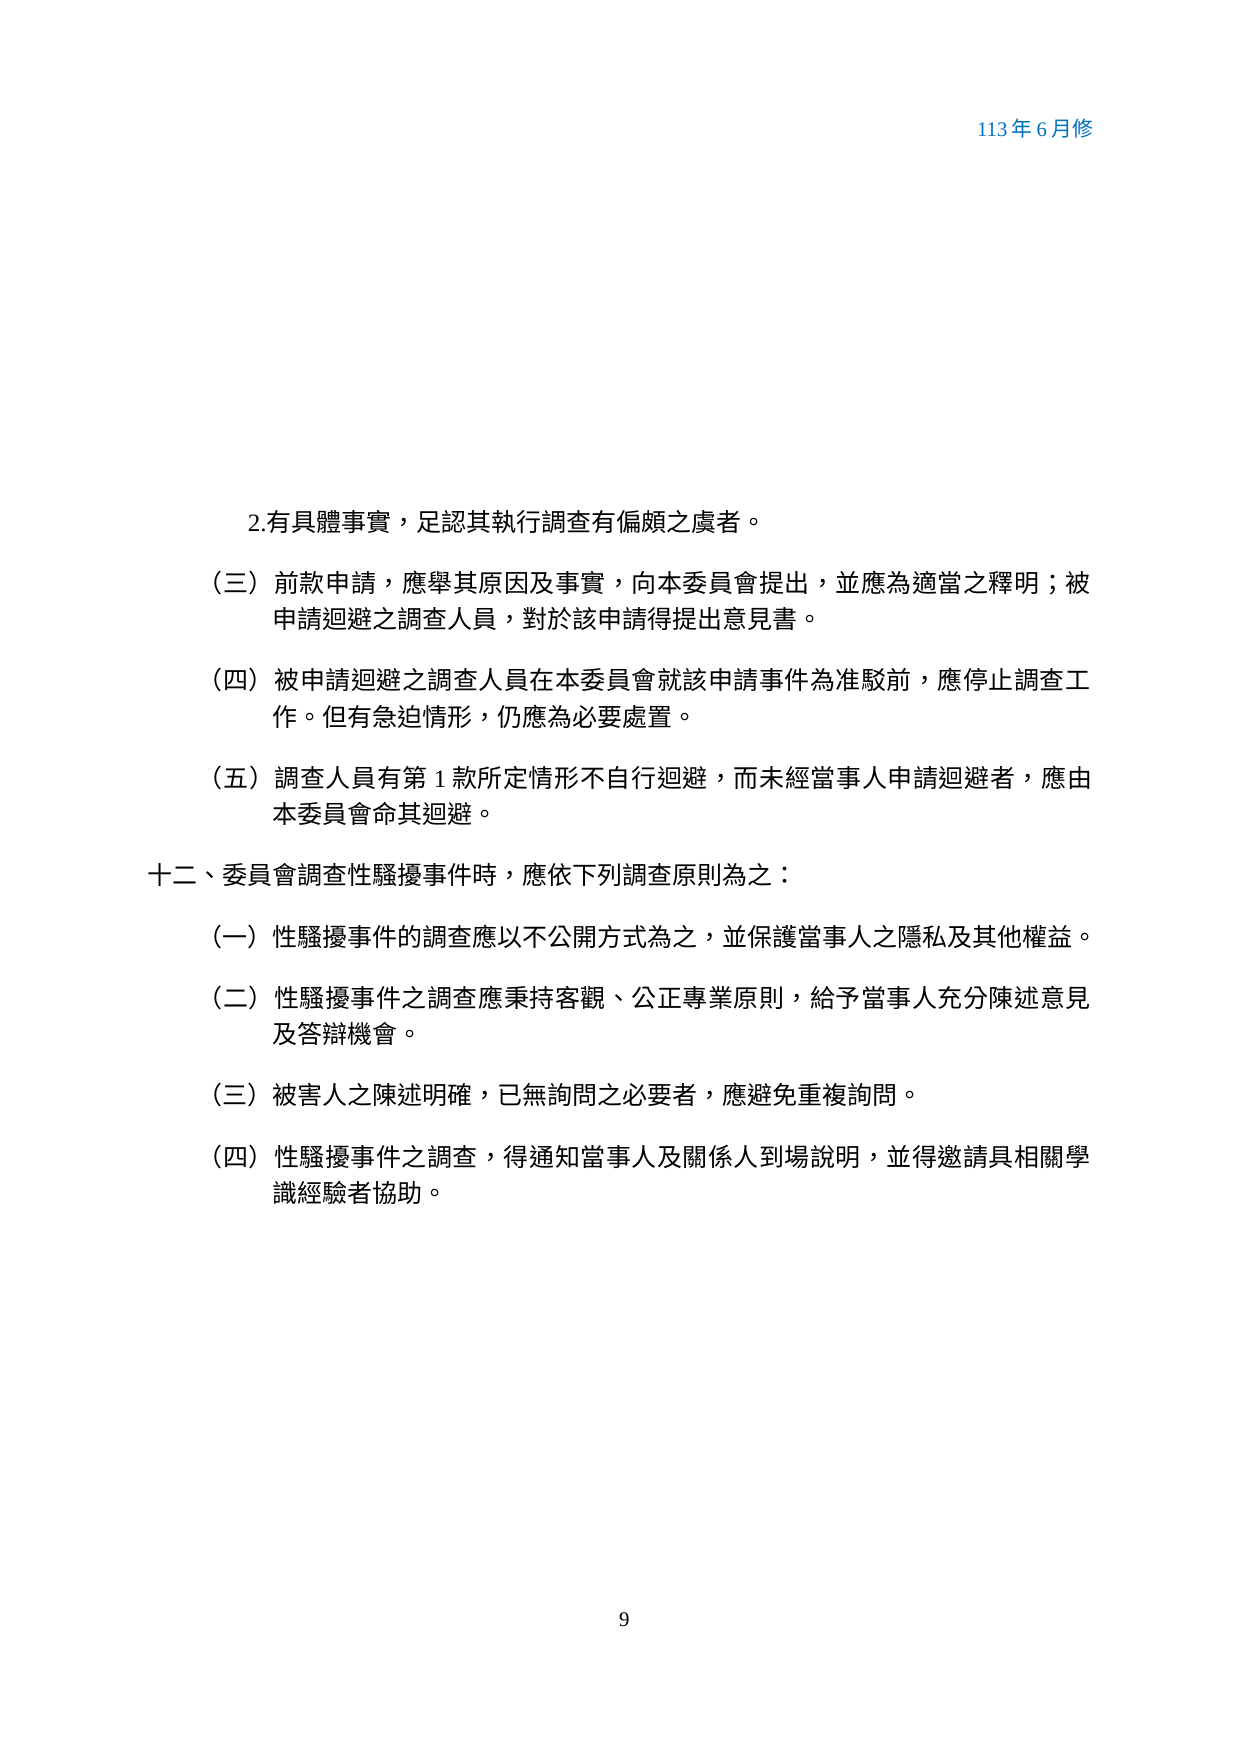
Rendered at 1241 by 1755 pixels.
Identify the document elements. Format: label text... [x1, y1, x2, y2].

text （四）性騷擾事件之調查，得通知當事人及關係人到場說明，並得邀請具相關學識經驗者協助。 [198, 1137, 1093, 1209]
text （五）調查人員有第1款所定情形不自行迴避，而未經當事人申請迴避者，應由本委員會命其迴避。 [198, 758, 1093, 831]
text （四）被申請迴避之調查人員在本委員會就該申請事件為准駁前，應停止調查工作。但有急迫情形，仍應為必要處置。 [198, 661, 1093, 733]
text 十二、委員會調查性騷擾事件時，應依下列調查原則為之： [148, 856, 1093, 892]
text （三）前款申請，應舉其原因及事實，向本委員會提出，並應為適當之釋明；被申請迴避之調查人員，對於該申請得提出意見書。 [198, 563, 1093, 636]
text 2.有具體事實，足認其執行調查有偏頗之虞者。 [248, 502, 1093, 538]
text （一）性騷擾事件的調查應以不公開方式為之，並保護當事人之隱私及其他權益。 [198, 917, 1093, 953]
text （三）被害人之陳述明確，已無詢問之必要者，應避免重複詢問。 [198, 1076, 1093, 1112]
text （二）性騷擾事件之調查應秉持客觀、公正專業原則，給予當事人充分陳述意見及答辯機會。 [198, 978, 1093, 1051]
